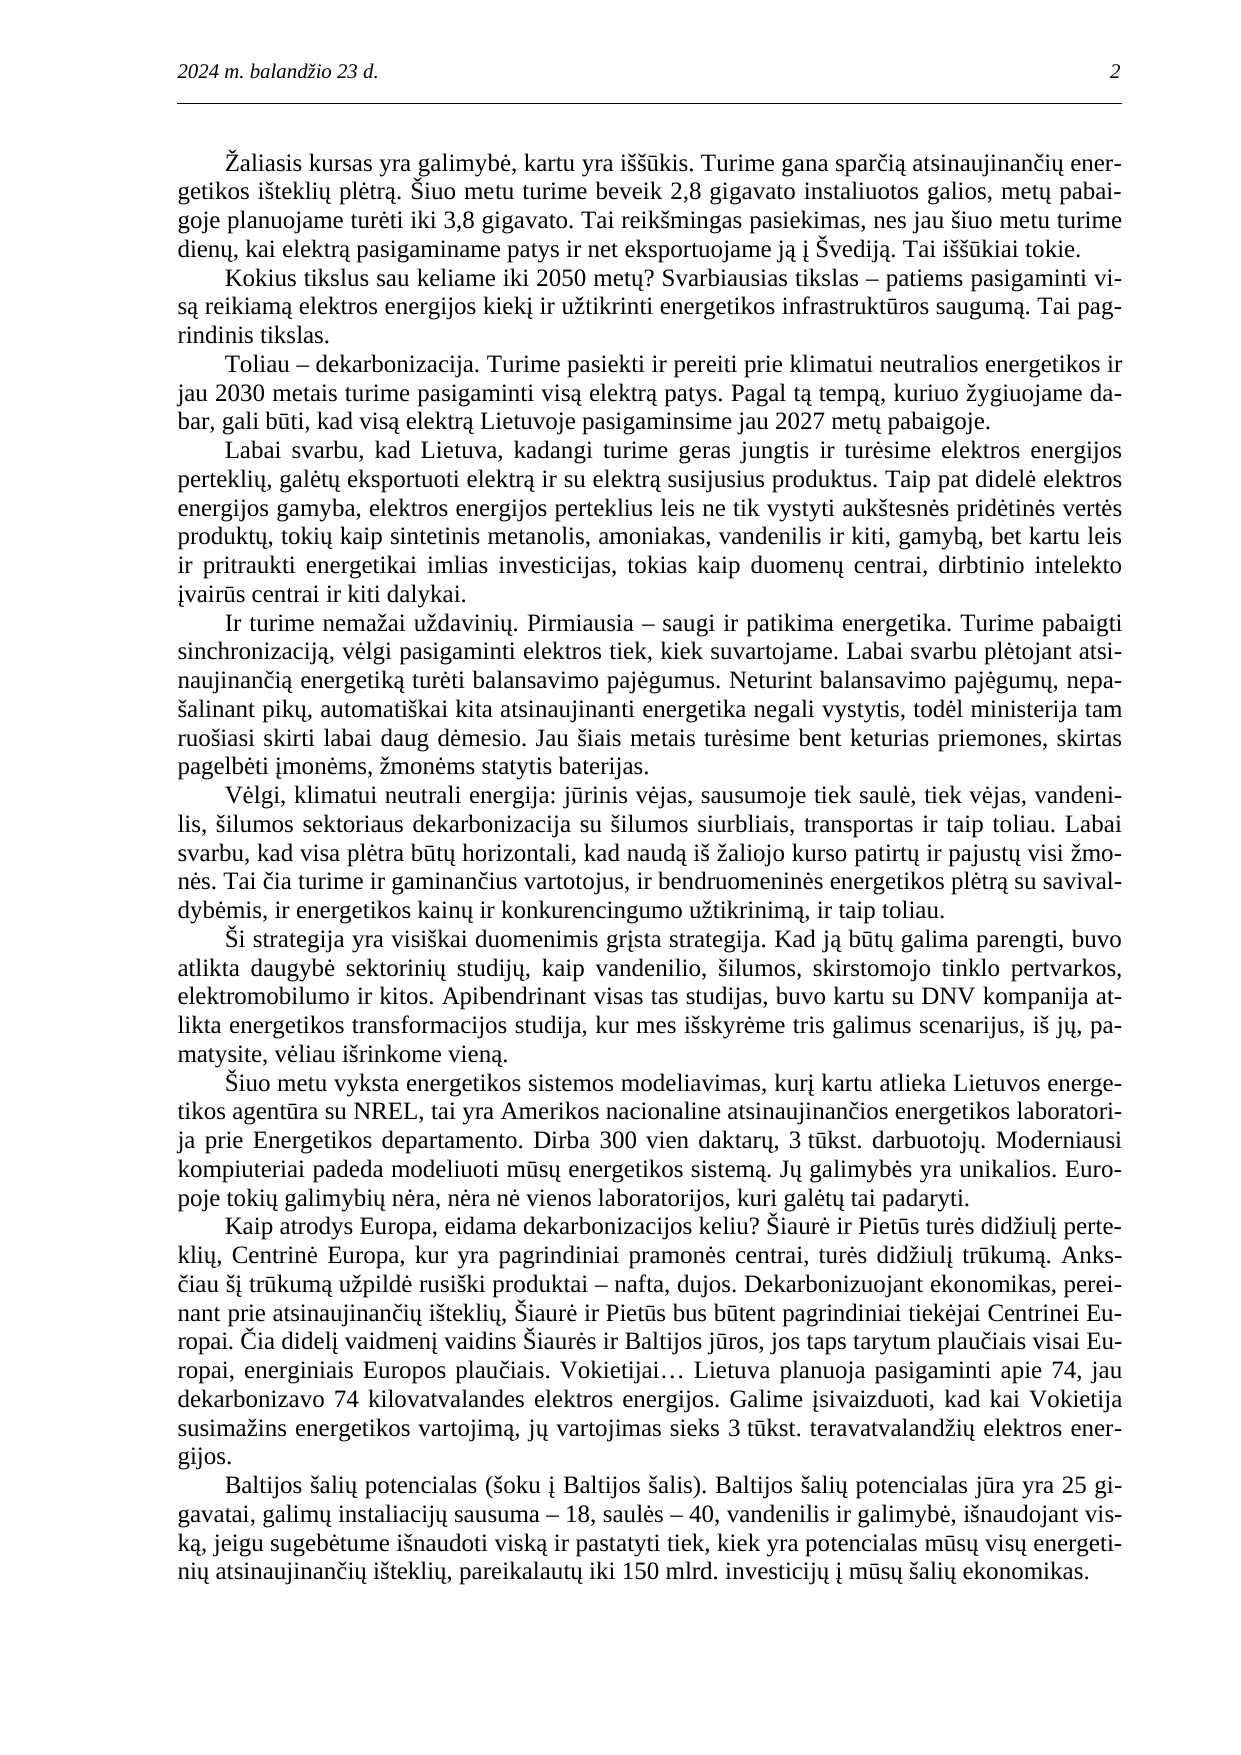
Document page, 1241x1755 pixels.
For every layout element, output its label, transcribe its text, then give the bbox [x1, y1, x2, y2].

text Šiuo me­tu vyks­ta ener­ge­ti­kos sis­te­mos mo­de­lia­vi­mas, ku­rį kar­tu at­lie­ka Lie­tu­vos ener­ge­ti­kos agen­tū­ra su NREL, tai yra Ame­ri­kos na­cio­na­li­ne at­si­nau­ji­nan­čios ener­ge­ti­kos la­bo­ra­to­ri­ja prie Ener­ge­ti­kos de­par­ta­men­to. Dir­ba 300 vien dak­ta­rų, 3 tūkst. dar­buo­to­jų. Mo­der­niau­si kom­piu­te­riai pa­de­da mo­de­liuo­ti mū­sų ener­ge­ti­kos sis­te­mą. Jų ga­li­my­bės yra uni­ka­lios. Eu­ro­po­je to­kių ga­li­my­bių nė­ra, nė­ra nė vie­nos la­bo­ra­to­ri­jos, ku­ri ga­lė­tų tai pa­da­ry­ti. [177, 1068, 1122, 1211]
text Kaip at­ro­dys Eu­ro­pa, ei­da­ma de­kar­bo­ni­za­ci­jos ke­liu? Šiau­rė ir Pie­tūs tu­rės di­džiu­lį per­te­k­lių, Cen­tri­nė Eu­ro­pa, kur yra pa­grin­di­niai pra­mo­nės cen­trai, tu­rės di­džiu­lį trū­ku­mą. Anks­čiau šį trū­ku­mą už­pil­dė ru­siš­ki pro­duk­tai – naf­ta, du­jos. De­kar­bo­ni­zuo­jant eko­no­mi­kas, per­ei­nant prie at­si­nau­ji­nan­čių iš­tek­lių, Šiau­rė ir Pie­tūs bus bū­tent pa­grin­di­niai tie­kė­jai Cen­tri­nei Eu­ro­pai. Čia di­de­lį vaid­me­nį vai­dins Šiau­rės ir Bal­ti­jos jū­ros, jos taps ta­ry­tum plau­čiais vi­sai Eu­ro­pai, ener­gi­niais Eu­ro­pos plau­čiais. Vo­kie­ti­jai… Lie­tu­va pla­nuo­ja pa­si­ga­min­ti apie 74, jau de­kar­bo­ni­za­vo­ 74 ki­lo­vat­va­lan­des elek­tros ener­gi­jos. Ga­li­me įsi­vaiz­duo­ti, kad kai Vo­kie­ti­ja su­si­ma­žins ener­ge­ti­kos var­to­ji­mą, jų var­to­ji­mas sieks 3 tūkst. te­ra­vat­va­lan­džių elek­tros ener­gi­jos. [177, 1211, 1122, 1470]
text Bal­ti­jos ša­lių po­ten­cia­las (šo­ku į Bal­ti­jos ša­lis). Bal­ti­jos ša­lių po­ten­cia­las jū­ra yra 25 gi­ga­va­tai, ga­li­mų ins­ta­lia­ci­jų sau­su­ma – 18, sau­lės – 40, van­de­ni­lis ir ga­li­my­bė, iš­nau­do­jant vis­ką, jei­gu su­ge­bė­tu­me iš­nau­do­ti vis­ką ir pa­sta­ty­ti tiek, kiek yra po­ten­cia­las mū­sų vi­sų ener­ge­ti­nių at­si­nau­ji­nan­čių iš­tek­lių, pa­rei­ka­lau­tų iki 150 mlrd. in­ves­ti­ci­jų į mū­sų ša­lių eko­no­mi­kas. [177, 1470, 1122, 1585]
text Ši stra­te­gi­ja yra vi­siš­kai duo­me­ni­mis grįs­ta stra­te­gi­ja. Kad ją bū­tų ga­li­ma pa­reng­ti, bu­vo at­lik­ta dau­gy­bė sek­to­ri­nių stu­di­jų, kaip van­de­ni­lio, ši­lu­mos, skirs­to­mo­jo tin­klo per­tvar­kos, elek­tro­mo­bi­lu­mo ir ki­tos. Api­ben­dri­nant vi­sas tas stu­di­jas, bu­vo kar­tu su DNV kom­pa­ni­ja at­lik­ta ener­ge­ti­kos trans­for­ma­ci­jos stu­di­ja, kur mes iš­sky­rė­me tris ga­li­mus sce­na­ri­jus, iš jų, pa­ma­ty­si­te, vė­liau iš­rin­ko­me vie­ną. [177, 924, 1122, 1068]
text Vėl­gi, kli­ma­tui neut­ra­li ener­gi­ja: jū­ri­nis vė­jas, sau­su­mo­je tiek sau­lė, tiek vė­jas, van­de­ni­lis, ši­lu­mos sek­to­riaus de­kar­bo­ni­za­ci­ja su ši­lu­mos siur­bliais, trans­por­tas ir taip to­liau. La­bai svar­bu, kad vi­sa plėt­ra bū­tų ho­ri­zon­ta­li, kad nau­dą iš ža­lio­jo kur­so pa­tir­tų ir pa­jus­tų vi­si žmo­nės. Tai čia tu­ri­me ir ga­mi­nan­čius var­to­to­jus, ir ben­druo­me­ni­nės ener­ge­ti­kos plėt­rą su sa­vi­val­dy­bė­mis, ir ener­ge­ti­kos kai­nų ir kon­ku­ren­cin­gu­mo už­tik­ri­ni­mą, ir taip to­liau. [177, 780, 1122, 924]
text Ža­lia­sis kur­sas yra ga­li­my­bė, kar­tu yra iš­šū­kis. Tu­ri­me ga­na spar­čią at­si­nau­ji­nan­čių ener­ge­ti­kos iš­tek­lių plėt­rą. Šiuo me­tu tu­ri­me be­veik 2,8 gi­ga­va­to ins­ta­liuo­tos ga­lios, me­tų pa­bai­go­je pla­nuo­ja­me tu­rė­ti iki 3,8 gi­ga­va­to. Tai reikš­min­gas pa­sie­ki­mas, nes jau šiuo me­tu tu­ri­me die­nų, kai elek­trą pa­si­ga­mi­na­me pa­tys ir net eks­por­tuo­ja­me ją į Šve­di­ją. Tai iš­šū­kiai to­kie. [177, 148, 1122, 263]
text To­liau – de­kar­bo­ni­za­ci­ja. Tu­ri­me pa­siek­ti ir per­ei­ti prie kli­ma­tui neut­ra­lios ener­ge­ti­kos ir jau 2030 me­tais tu­ri­me pa­si­ga­min­ti vi­są elek­trą pa­tys. Pa­gal tą tem­pą, ku­riuo žy­giuo­ja­me da­bar, ga­li bū­ti, kad vi­są elek­trą Lie­tu­vo­je pa­si­ga­min­si­me jau 2027 me­tų pa­bai­go­je. [177, 349, 1122, 435]
text La­bai svar­bu, kad Lie­tu­va, ka­dan­gi tu­ri­me ge­ras jung­tis ir tu­rė­si­me elek­tros ener­gi­jos per­tek­lių, ga­lė­tų eks­por­tuo­ti elek­trą ir su elek­trą su­si­ju­sius pro­duk­tus. Taip pat di­de­lė elek­tros ener­gi­jos ga­my­ba, elek­tros ener­gi­jos per­tek­lius leis ne tik vys­ty­ti aukš­tes­nės pri­dė­ti­nės ver­tės pro­duk­tų, to­kių kaip sin­te­ti­nis me­ta­no­lis, amo­nia­kas, van­de­ni­lis ir ki­ti, ga­my­bą, bet kar­tu leis ir pri­trauk­ti ener­ge­ti­kai im­lias in­ves­ti­ci­jas, to­kias kaip duo­me­nų cen­trai, dirb­ti­nio in­te­lek­to įvai­rūs cen­trai ir ki­ti da­ly­kai. [177, 435, 1122, 608]
text Ko­kius tiks­lus sau ke­lia­me iki 2050 me­tų? Svar­biau­sias tiks­las – pa­tiems pa­si­ga­min­ti vi­są rei­kia­mą elek­tros ener­gi­jos kie­kį ir už­tik­rin­ti ener­ge­ti­kos in­fra­struk­tū­ros sau­gu­mą. Tai pag­rin­di­nis tiks­las. [177, 263, 1122, 349]
text Ir tu­ri­me ne­ma­žai už­da­vi­nių. Pir­miau­sia – sau­gi ir pa­ti­ki­ma ener­ge­ti­ka. Tu­ri­me pa­baig­ti sin­chro­ni­za­ci­ją, vėl­gi pa­si­ga­min­ti elek­tros tiek, kiek su­var­to­ja­me. La­bai svar­bu plė­to­jant at­si­nau­ji­nan­čią ener­ge­ti­ką tu­rė­ti ba­lan­sa­vi­mo pa­jė­gu­mus. Ne­tu­rint ba­lan­sa­vi­mo pa­jė­gu­mų, ne­pa­ša­li­nant pi­kų, au­to­ma­tiš­kai ki­ta at­si­nau­ji­nan­ti ener­ge­ti­ka ne­ga­li vys­ty­tis, to­dėl mi­nis­te­ri­ja tam ruo­šia­si skir­ti la­bai daug dė­me­sio. Jau šiais me­tais tu­rė­si­me bent ke­tu­rias prie­mo­nes, skir­tas pa­gel­bė­ti įmo­nėms, žmo­nėms sta­ty­tis ba­te­ri­jas. [177, 608, 1122, 780]
